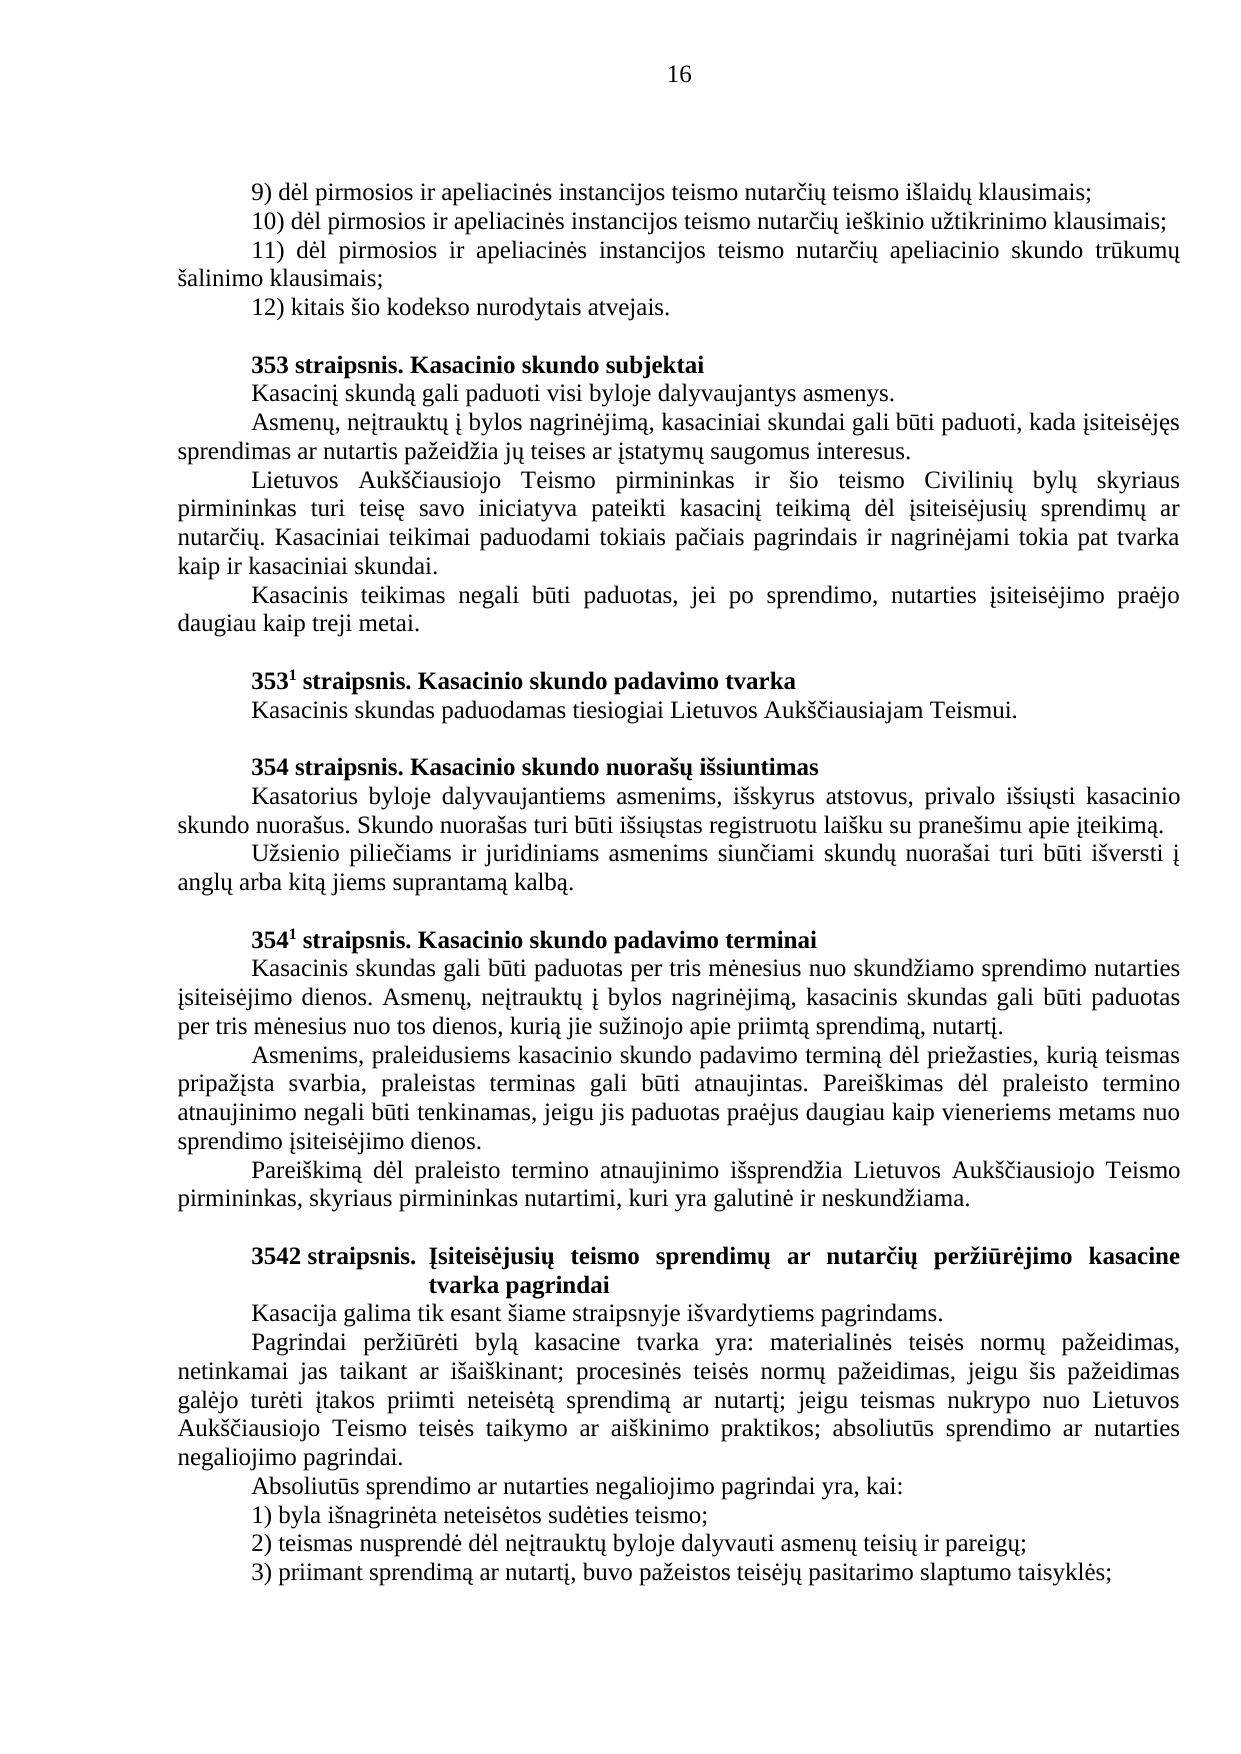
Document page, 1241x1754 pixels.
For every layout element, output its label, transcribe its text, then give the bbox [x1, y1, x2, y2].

text 3542 straipsnis. Įsiteisėjusių teismo sprendimų ar nutarčių peržiūrėjimo kasacine tvarka pagrindai [251, 1241, 1181, 1298]
text 1) byla išnagrinėta neteisėtos sudėties teismo; [177, 1500, 1181, 1528]
text Kasacija galima tik esant šiame straipsnyje išvardytiems pagrindams. [177, 1298, 1181, 1327]
text Kasacinis teikimas negali būti paduotas, jei po sprendimo, nutarties įsiteisėjimo praėjo daugiau kaip treji metai. [177, 580, 1181, 637]
text Užsienio piliečiams ir juridiniams asmenims siunčiami skundų nuorašai turi būti išversti į anglų arba kitą jiems suprantamą kalbą. [177, 838, 1181, 896]
text 2) teismas nusprendė dėl neįtrauktų byloje dalyvauti asmenų teisių ir pareigų; [177, 1528, 1181, 1557]
text 3531 straipsnis. Kasacinio skundo padavimo tvarka [177, 666, 1181, 695]
text Pareiškimą dėl praleisto termino atnaujinimo išsprendžia Lietuvos Aukščiausiojo Teismo pirmininkas, skyriaus pirmininkas nutartimi, kuri yra galutinė ir neskundžiama. [177, 1155, 1181, 1212]
text Pagrindai peržiūrėti bylą kasacine tvarka yra: materialinės teisės normų pažeidimas, netinkamai jas taikant ar išaiškinant; procesinės teisės normų pažeidimas, jeigu šis pažeidimas galėjo turėti įtakos priimti neteisėtą sprendimą ar nutartį; jeigu teismas nukrypo nuo Lietuvos Aukščiausiojo Teismo teisės taikymo ar aiškinimo praktikos; absoliutūs sprendimo ar nutarties negaliojimo pagrindai. [177, 1327, 1181, 1471]
text Kasacinį skundą gali paduoti visi byloje dalyvaujantys asmenys. [177, 378, 1181, 407]
text Asmenims, praleidusiems kasacinio skundo padavimo terminą dėl priežasties, kurią teismas pripažįsta svarbia, praleistas terminas gali būti atnaujintas. Pareiškimas dėl praleisto termino atnaujinimo negali būti tenkinamas, jeigu jis paduotas praėjus daugiau kaip vieneriems metams nuo sprendimo įsiteisėjimo dienos. [177, 1040, 1181, 1155]
text Absoliutūs sprendimo ar nutarties negaliojimo pagrindai yra, kai: [177, 1471, 1181, 1500]
text 9) dėl pirmosios ir apeliacinės instancijos teismo nutarčių teismo išlaidų klausimais; [177, 177, 1181, 206]
text 3) priimant sprendimą ar nutartį, buvo pažeistos teisėjų pasitarimo slaptumo taisyklės; [177, 1557, 1181, 1586]
text 353 straipsnis. Kasacinio skundo subjektai [177, 350, 1181, 378]
text 10) dėl pirmosios ir apeliacinės instancijos teismo nutarčių ieškinio užtikrinimo klausimais; [177, 206, 1181, 235]
text Lietuvos Aukščiausiojo Teismo pirmininkas ir šio teismo Civilinių bylų skyriaus pirmininkas turi teisę savo iniciatyva pateikti kasacinį teikimą dėl įsiteisėjusių sprendimų ar nutarčių. Kasaciniai teikimai paduodami tokiais pačiais pagrindais ir nagrinėjami tokia pat tvarka kaip ir kasaciniai skundai. [177, 465, 1181, 580]
text 3541 straipsnis. Kasacinio skundo padavimo terminai [177, 925, 1181, 953]
text 354 straipsnis. Kasacinio skundo nuorašų išsiuntimas [177, 752, 1181, 781]
text Kasacinis skundas gali būti paduotas per tris mėnesius nuo skundžiamo sprendimo nutarties įsiteisėjimo dienos. Asmenų, neįtrauktų į bylos nagrinėjimą, kasacinis skundas gali būti paduotas per tris mėnesius nuo tos dienos, kurią jie sužinojo apie priimtą sprendimą, nutartį. [177, 953, 1181, 1040]
text Kasacinis skundas paduodamas tiesiogiai Lietuvos Aukščiausiajam Teismui. [177, 695, 1181, 723]
text Kasatorius byloje dalyvaujantiems asmenims, išskyrus atstovus, privalo išsiųsti kasacinio skundo nuorašus. Skundo nuorašas turi būti išsiųstas registruotu laišku su pranešimu apie įteikimą. [177, 781, 1181, 838]
text 12) kitais šio kodekso nurodytais atvejais. [177, 292, 1181, 321]
text Asmenų, neįtrauktų į bylos nagrinėjimą, kasaciniai skundai gali būti paduoti, kada įsiteisėjęs sprendimas ar nutartis pažeidžia jų teises ar įstatymų saugomus interesus. [177, 407, 1181, 465]
text 11) dėl pirmosios ir apeliacinės instancijos teismo nutarčių apeliacinio skundo trūkumų šalinimo klausimais; [177, 235, 1181, 292]
